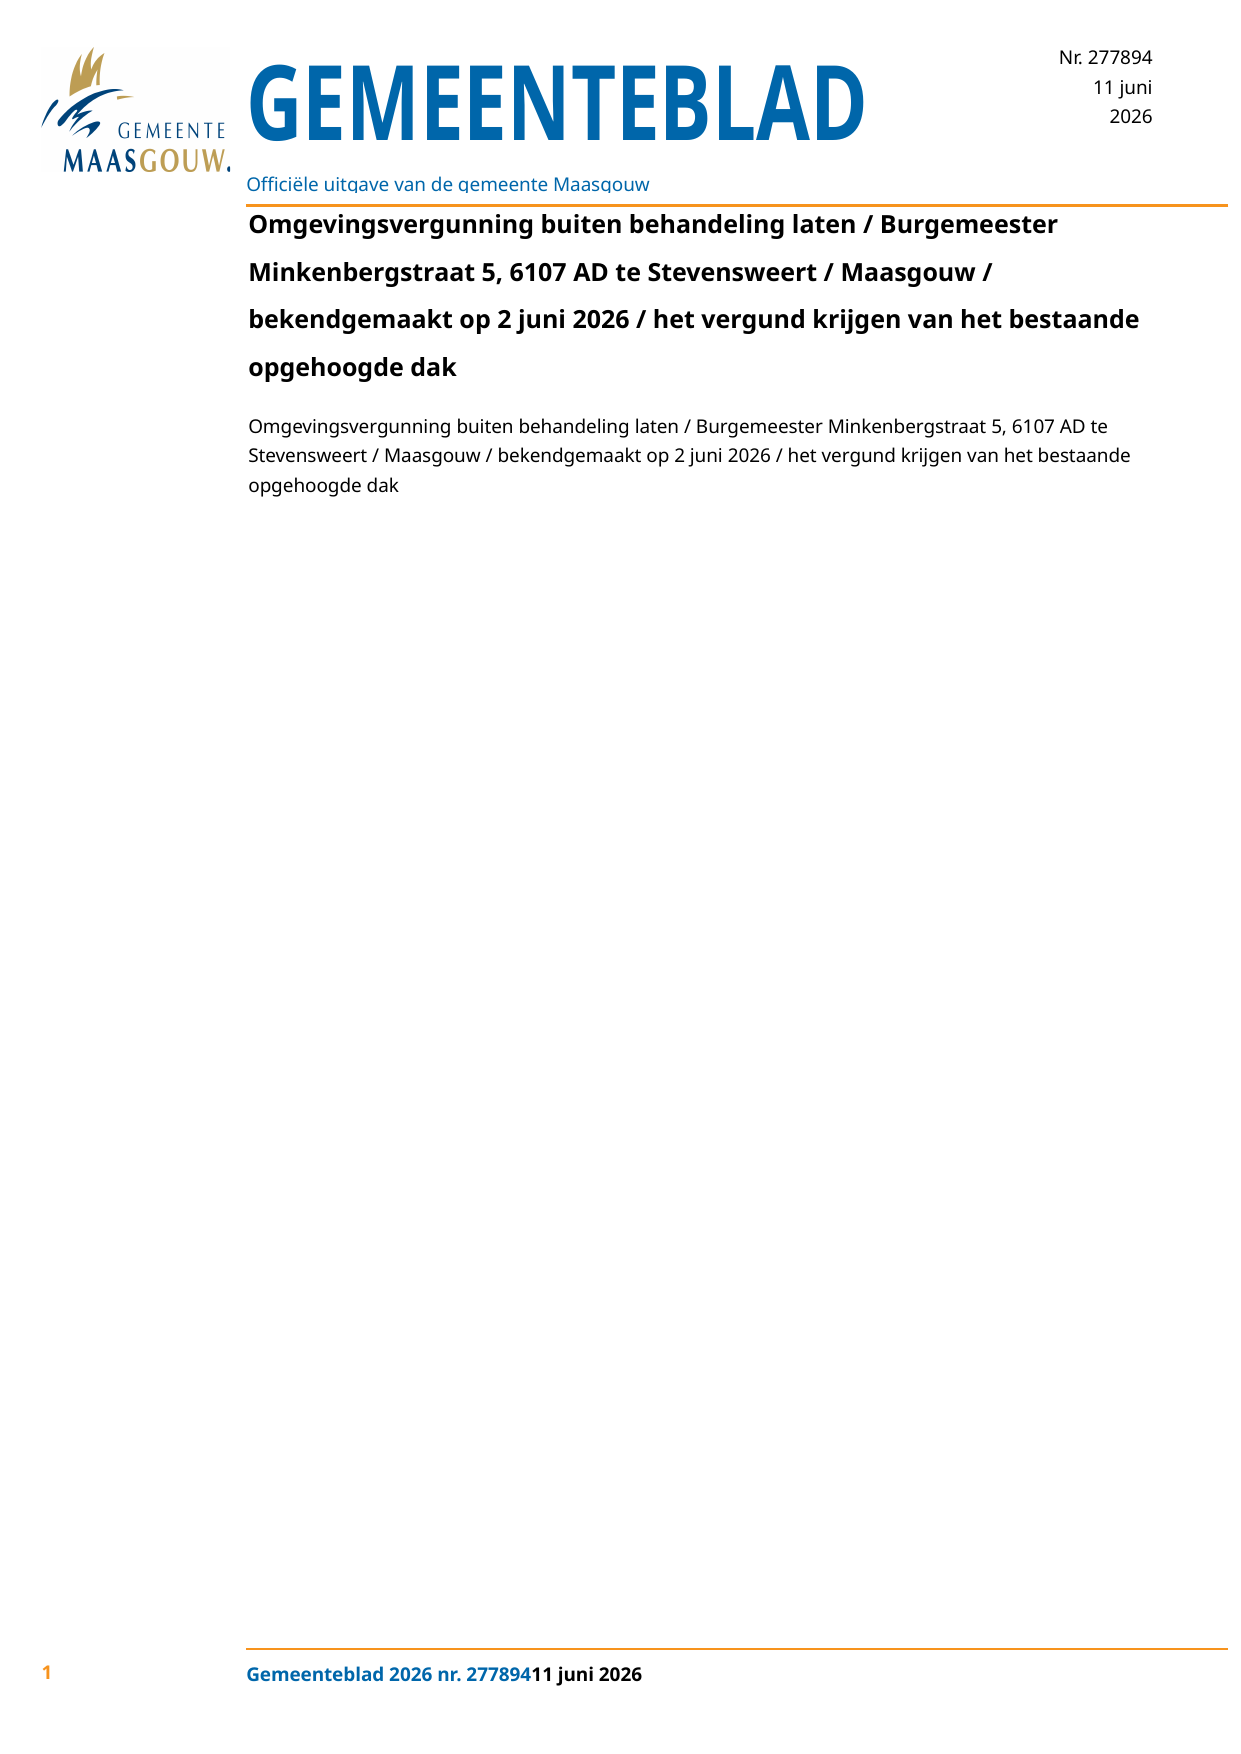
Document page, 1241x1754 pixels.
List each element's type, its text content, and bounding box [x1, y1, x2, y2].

text Omgevingsvergunning buiten behandeling laten / Burgemeester Minkenbergstraat 5, 6107 AD te Stevensweert / Maasgouw / bekendgemaakt op 2 juni 2026 / het vergund krijgen van het bestaande opgehoogde dak [248, 207, 1152, 384]
text Omgevingsvergunning buiten behandeling laten / Burgemeester Minkenbergstraat 5, 6107 AD te Stevensweert / Maasgouw / bekendgemaakt op 2 juni 2026 / het vergund krijgen van het bestaande opgehoogde dak [248, 413, 1152, 498]
picture [41, 47, 231, 172]
